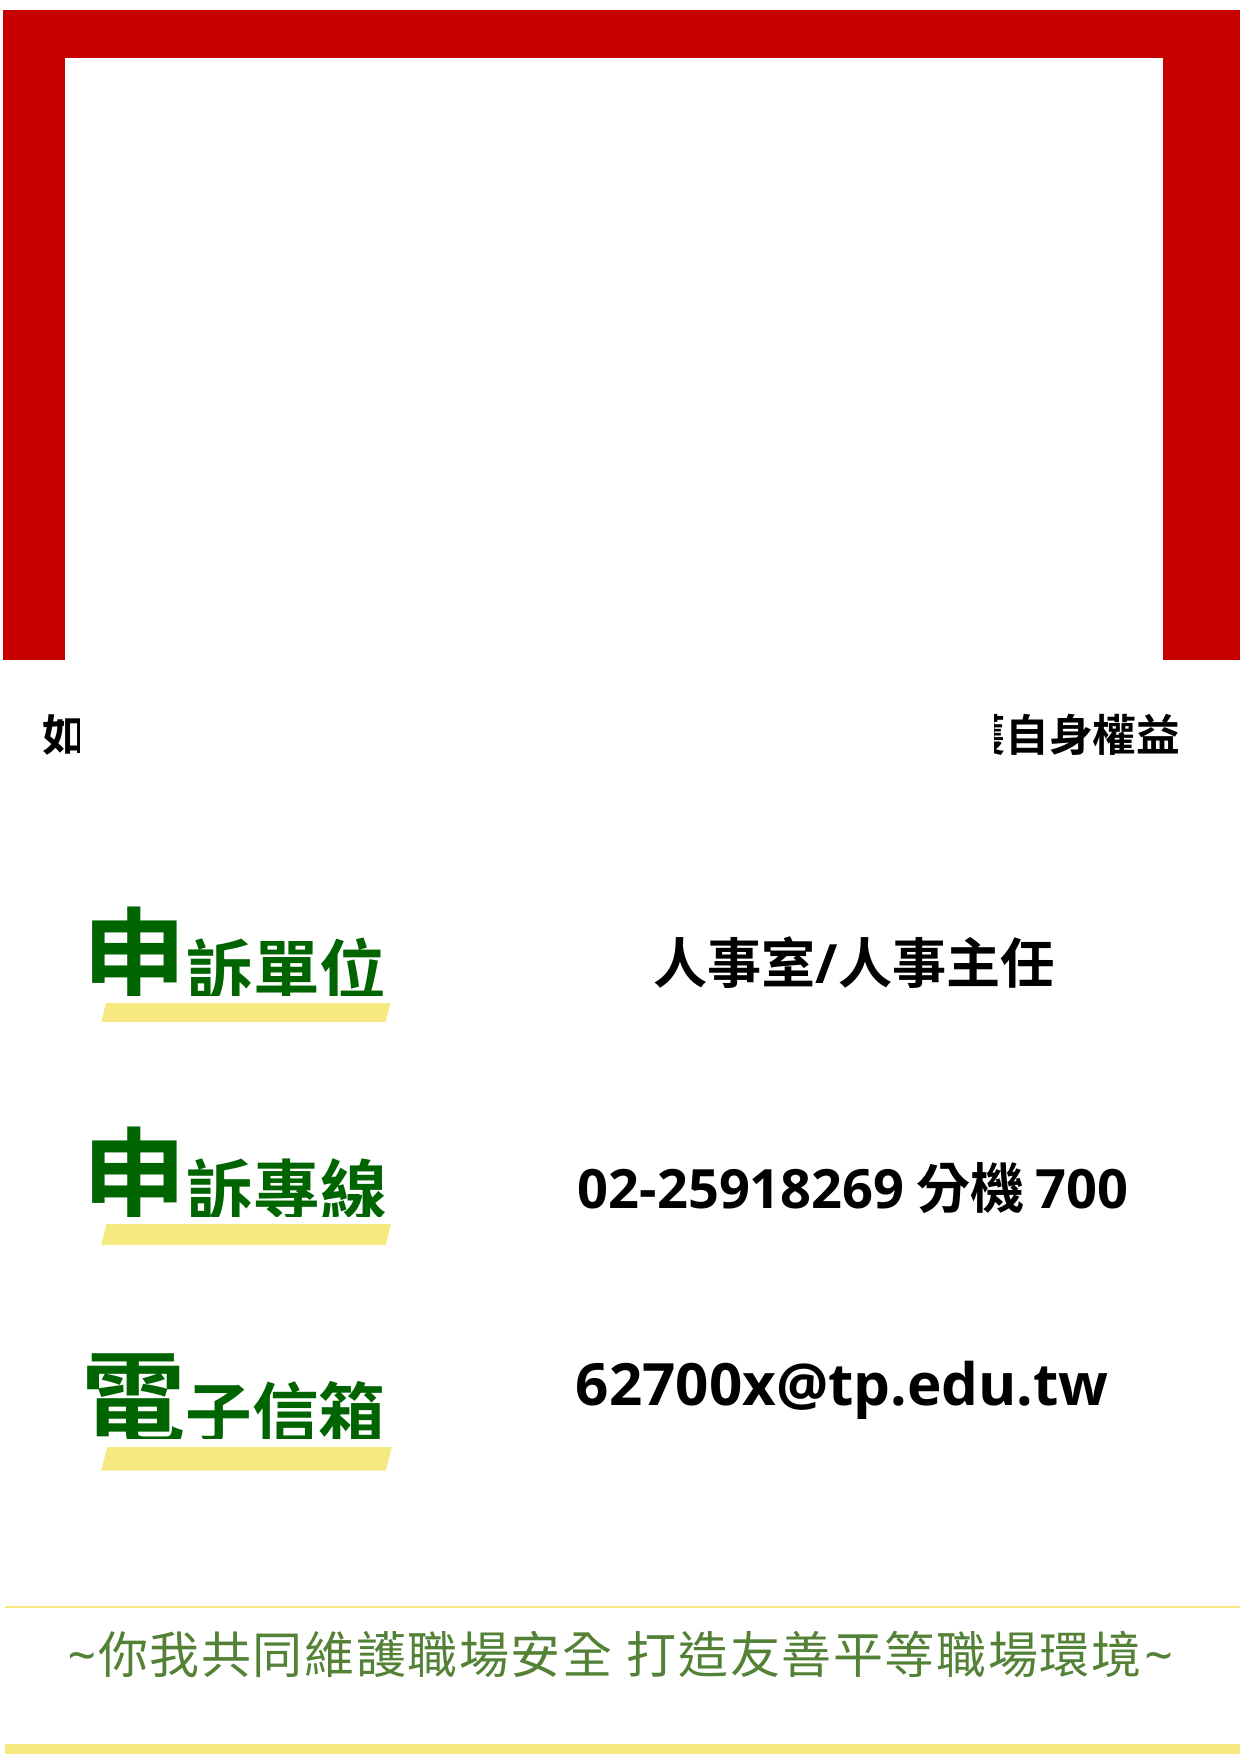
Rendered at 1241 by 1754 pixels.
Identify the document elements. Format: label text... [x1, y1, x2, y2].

text 02-25918269分機700 [554, 1146, 1151, 1225]
text 禁止 [80, 65, 1148, 305]
text 人事室/人事主任 [555, 920, 1152, 999]
text NO Sexual harassment [95, 544, 979, 623]
text 電子信箱 [81, 1318, 487, 1439]
text 申訴專線 [82, 1095, 488, 1216]
text 如您遇有職場性騷擾情形，請向本單位申訴，保護自身權益 [43, 701, 80, 764]
text ~你我共同維護職場安全 打造友善平等職場環境~ [15, 1616, 1225, 1688]
text 申訴單位 [82, 874, 488, 995]
text 職場性騷擾 [80, 305, 1148, 544]
text 62700x@tp.edu.tw [532, 1343, 1152, 1422]
text 如您遇有職場性騷擾情形，請向本單位申訴，保護自身權益 [994, 701, 1198, 764]
